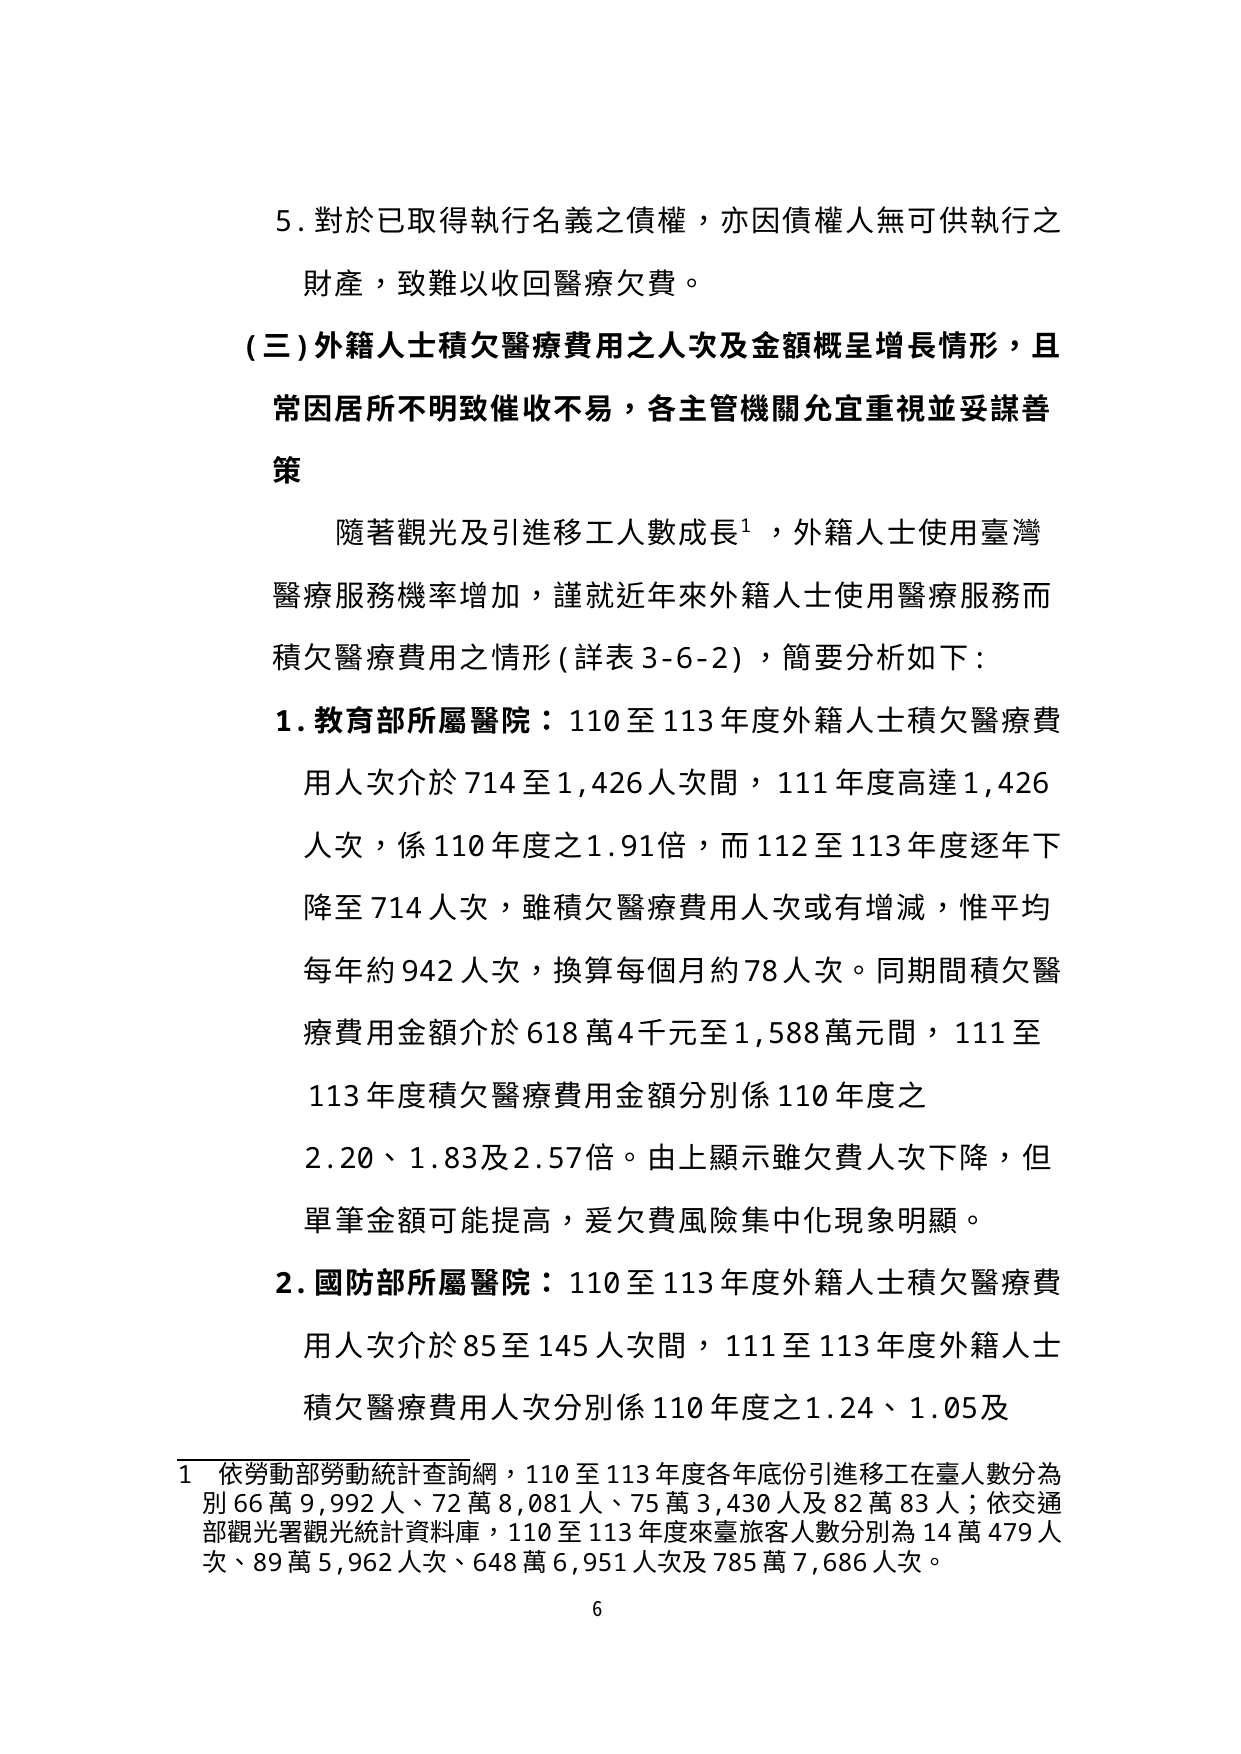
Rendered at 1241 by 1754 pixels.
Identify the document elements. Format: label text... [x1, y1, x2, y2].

text 2.國防部所屬醫院：110至113年度外籍人士積欠醫療費用人次介於85至145人次間，111至113年度外籍人士積欠醫療費用人次分別係110年度之1.24、1.05及 [266, 1240, 1063, 1427]
text 依勞動部勞動統計查詢網，110至113年度各年底份引進移工在臺人數分為別66萬9,992人、72萬8,081人、75萬3,430人及82萬83人；依交通部觀光署觀光統計資料庫，110至113年度來臺旅客人數分別為14萬479人次、89萬5,962人次、648萬6,951人次及785萬7,686人次。 [177, 1460, 1063, 1577]
text (三)外籍人士積欠醫療費用之人次及金額概呈增長情形，且常因居所不明致催收不易，各主管機關允宜重視並妥謀善策 [236, 302, 1063, 490]
text 1.教育部所屬醫院：110至113年度外籍人士積欠醫療費用人次介於714至1,426人次間，111年度高達1,426人次，係110年度之1.91倍，而112至113年度逐年下降至714人次，雖積欠醫療費用人次或有增減，惟平均每年約942人次，換算每個月約78人次。同期間積欠醫療費用金額介於618萬4千元至1,588萬元間，111至113年度積欠醫療費用金額分別係110年度之2.20、1.83及2.57倍。由上顯示雖欠費人次下降，但單筆金額可能提高，爰欠費風險集中化現象明顯。 [266, 677, 1063, 1240]
text 隨著觀光及引進移工人數成長，外籍人士使用臺灣醫療服務機率增加，謹就近年來外籍人士使用醫療服務而積欠醫療費用之情形(詳表3-6-2)，簡要分析如下: [266, 490, 1063, 677]
text 5.對於已取得執行名義之債權，亦因債權人無可供執行之財產，致難以收回醫療欠費。 [266, 177, 1063, 302]
